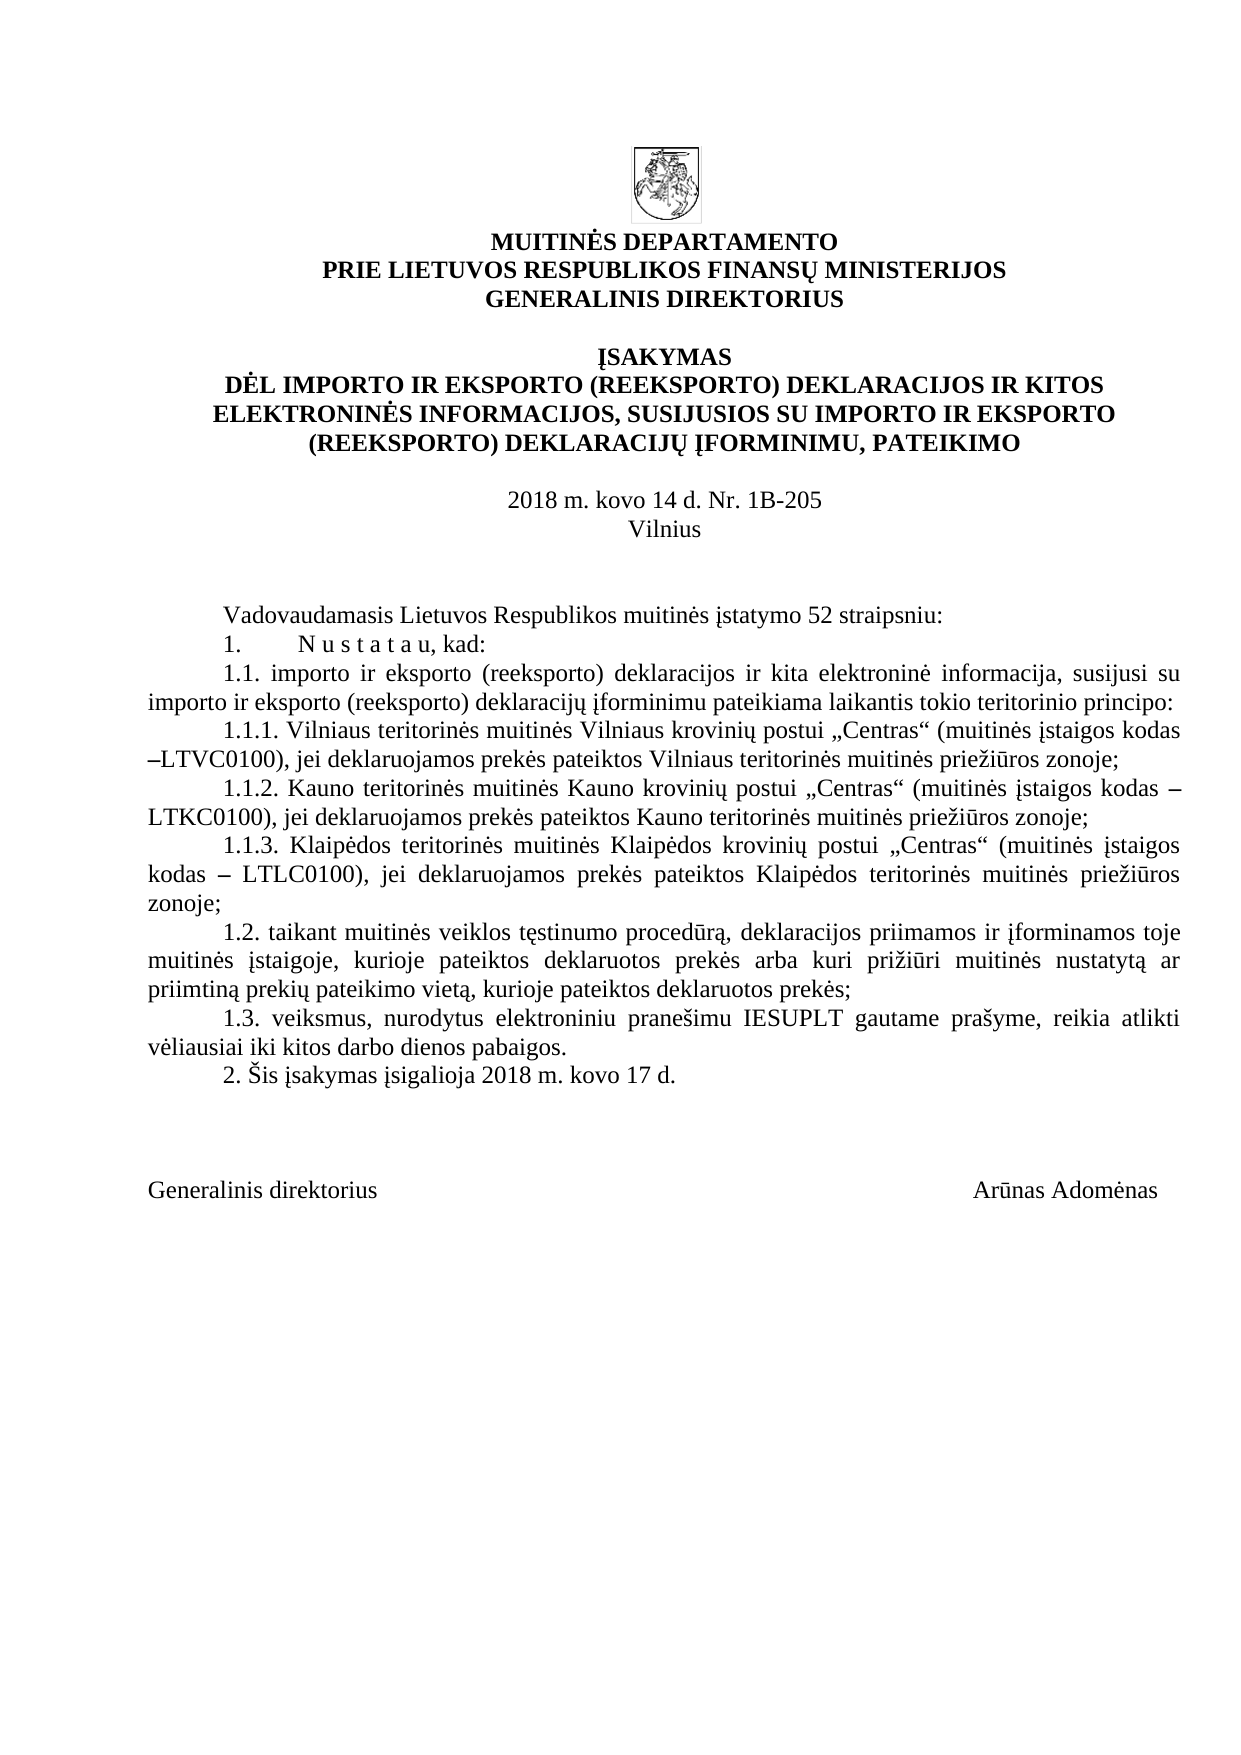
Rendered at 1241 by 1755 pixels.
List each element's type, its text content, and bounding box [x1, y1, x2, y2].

text PRIE LIETUVOS RESPUBLIKOS FINANSŲ MINISTERIJOS [148, 256, 1181, 284]
text 2018 m. kovo 14 d. Nr. 1B-205 [148, 486, 1181, 514]
text 1.3. veiksmus, nurodytus elektroniniu pranešimu IESUPLT gautame prašyme, reikia atlikti vėliausiai iki kitos darbo dienos pabaigos. [148, 1003, 1181, 1061]
text 1. N u s t a t a u, kad: [223, 629, 1181, 658]
text MUITINĖS DEPARTAMENTO [148, 227, 1181, 256]
text GENERALINIS DIREKTORIUS [148, 284, 1181, 313]
text Vilnius [148, 514, 1181, 543]
text DĖL IMPORTO IR EKSPORTO (REEKSPORTO) DEKLARACIJOS IR KITOS ELEKTRONINĖS INFORMACIJOS, SUSIJUSIOS SU IMPORTO IR EKSPORTO (REEKSPORTO) DEKLARACIJŲ ĮFORMINIMU, PATEIKIMO [148, 371, 1181, 457]
text 1.2. taikant muitinės veiklos tęstinumo procedūrą, deklaracijos priimamos ir įforminamos toje muitinės įstaigoje, kurioje pateiktos deklaruotos prekės arba kuri prižiūri muitinės nustatytą ar priimtiną prekių pateikimo vietą, kurioje pateiktos deklaruotos prekės; [148, 917, 1181, 1003]
text 1.1.1. Vilniaus teritorinės muitinės Vilniaus krovinių postui „Centras“ (muitinės įstaigos kodas –LTVC0100), jei deklaruojamos prekės pateiktos Vilniaus teritorinės muitinės priežiūros zonoje; [148, 716, 1181, 773]
text Generalinis direktorius Arūnas Adomėnas [148, 1176, 1181, 1204]
text Vadovaudamasis Lietuvos Respublikos muitinės įstatymo 52 straipsniu: [223, 601, 1181, 629]
text 1.1. importo ir eksporto (reeksporto) deklaracijos ir kita elektroninė informacija, susijusi su importo ir eksporto (reeksporto) deklaracijų įforminimu pateikiama laikantis tokio teritorinio principo: [148, 658, 1181, 716]
text 1.1.3. Klaipėdos teritorinės muitinės Klaipėdos krovinių postui „Centras“ (muitinės įstaigos kodas – LTLC0100), jei deklaruojamos prekės pateiktos Klaipėdos teritorinės muitinės priežiūros zonoje; [148, 831, 1181, 917]
text 2. Šis įsakymas įsigalioja 2018 m. kovo 17 d. [148, 1061, 1181, 1089]
text 1.1.2. Kauno teritorinės muitinės Kauno krovinių postui „Centras“ (muitinės įstaigos kodas – LTKC0100), jei deklaruojamos prekės pateiktos Kauno teritorinės muitinės priežiūros zonoje; [148, 773, 1181, 831]
text ĮSAKYMAS [148, 342, 1181, 371]
